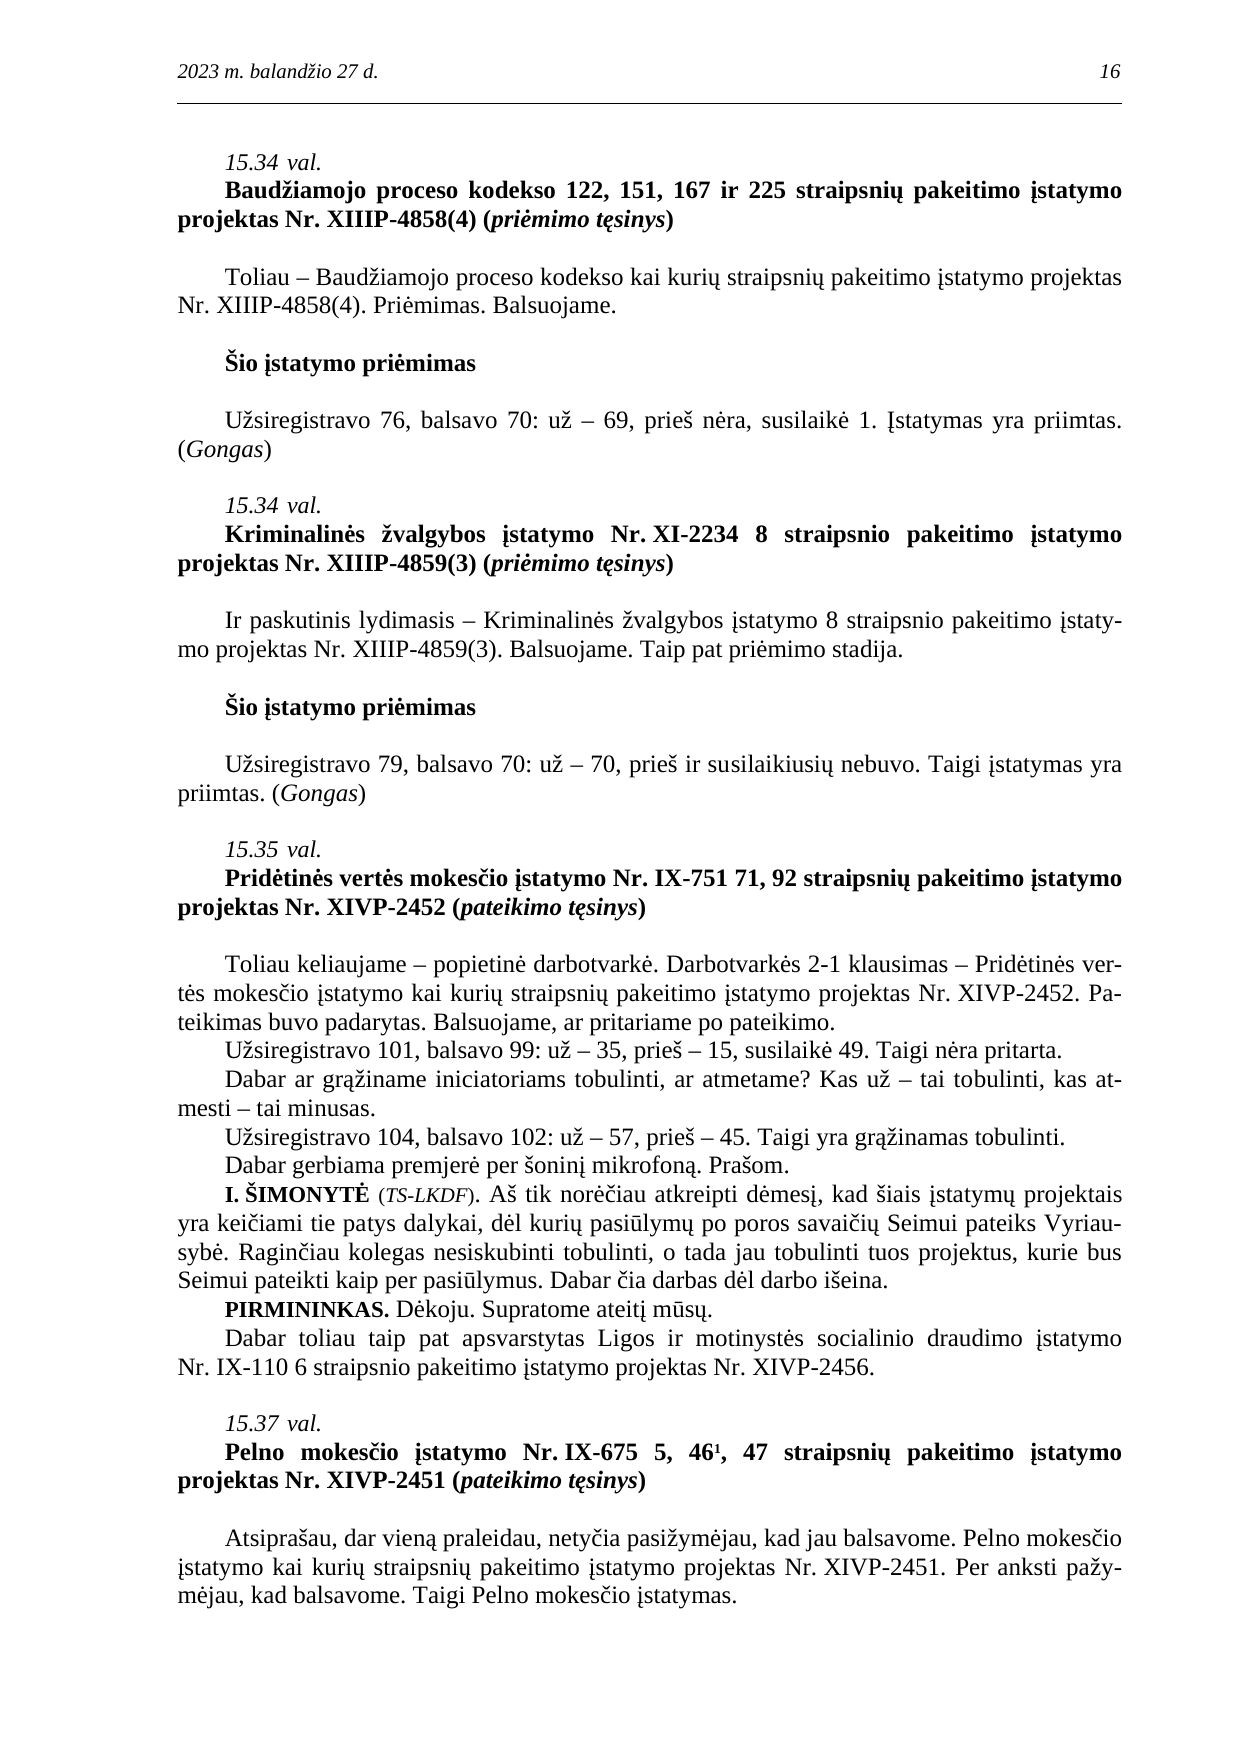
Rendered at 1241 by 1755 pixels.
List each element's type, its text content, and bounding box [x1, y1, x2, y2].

text Ir pas­ku­ti­nis ly­di­ma­sis – Kri­mi­na­li­nės žval­gy­bos įsta­ty­mo 8 straips­nio pa­kei­ti­mo įsta­ty­mo pro­jek­tas Nr. XIIIP-4859(3). Bal­suo­ja­me. Taip pat pri­ėmi­mo sta­di­ja. [177, 605, 1122, 663]
text Šio įsta­ty­mo pri­ėmi­mas [177, 348, 1122, 377]
text To­liau – Bau­džia­mo­jo pro­ce­so ko­dek­so kai ku­rių straips­nių pa­kei­ti­mo įsta­ty­mo pro­jek­tas Nr. XIIIP-4858(4). Pri­ėmi­mas. Bal­suo­ja­me. [177, 262, 1122, 319]
text Bau­džia­mo­jo pro­ce­so ko­dek­so 122, 151, 167 ir 225 straips­nių pa­kei­ti­mo įsta­ty­mo pro­jek­tas Nr. XIIIP-4858(4) (pri­ėmi­mo tę­si­nys) [177, 175, 1122, 233]
text At­si­pra­šau, dar vie­ną pra­lei­dau, ne­ty­čia pa­si­žy­mė­jau, kad jau bal­sa­vo­me. Pel­no mo­kes­čio įsta­ty­mo kai ku­rių straips­nių pa­kei­ti­mo įsta­ty­mo pro­jek­tas Nr. XIVP-2451. Per anks­ti pa­žy­mė­jau, kad bal­sa­vo­me. Tai­gi Pel­no mo­kes­čio įsta­ty­mas. [177, 1523, 1122, 1609]
text Už­si­re­gist­ra­vo 104, bal­sa­vo 102: už – 57, prieš – 45. Tai­gi yra grą­ži­na­mas to­bu­lin­ti. [177, 1122, 1122, 1151]
text Už­si­re­gist­ra­vo 101, bal­sa­vo 99: už – 35, prieš – 15, su­si­lai­kė 49. Tai­gi nė­ra pri­tar­ta. [177, 1036, 1122, 1064]
text Pri­dė­ti­nės ver­tės mo­kes­čio įsta­ty­mo Nr. IX-751 71, 92 straips­nių pa­kei­ti­mo įsta­ty­mo pro­jek­tas Nr. XIVP-2452 (pa­tei­ki­mo tę­si­nys) [177, 863, 1122, 921]
text Šio įsta­ty­mo pri­ėmi­mas [177, 692, 1122, 720]
text I. ŠIMONYTĖ (TS-LKDF). Aš tik no­rė­čiau at­kreip­ti dė­me­sį, kad šiais įsta­ty­mų pro­jek­tais yra kei­čia­mi tie pa­tys da­ly­kai, dėl ku­rių pa­siū­ly­mų po po­ros sa­vai­čių Sei­mui pa­teiks Vy­riau­sy­bė. Ra­gin­čiau ko­le­gas ne­si­sku­bin­ti to­bu­lin­ti, o ta­da jau to­bu­lin­ti tuos pro­jek­tus, ku­rie bus Sei­mui pa­teik­ti kaip per pa­siū­ly­mus. Da­bar čia dar­bas dėl dar­bo iš­ei­na. [177, 1179, 1122, 1294]
text Da­bar ar grą­ži­na­me ini­cia­to­riams to­bu­lin­ti, ar at­me­ta­me? Kas už – tai to­bu­lin­ti, kas at­mes­ti – tai mi­nu­sas. [177, 1064, 1122, 1122]
text 15.34 val. [224, 148, 1122, 175]
text To­liau ke­liau­ja­me – po­pie­ti­nė dar­bo­tvarkė. Dar­bo­tvar­kės 2-1 klau­si­mas – Pri­dė­ti­nės ver­tės mo­kes­čio įsta­ty­mo kai ku­rių straips­nių pa­kei­ti­mo įsta­ty­mo pro­jek­tas Nr. XIVP-2452. Pa­tei­ki­mas bu­vo pa­da­ry­tas. Bal­suo­ja­me, ar pri­ta­ria­me po pa­tei­ki­mo. [177, 949, 1122, 1036]
text Už­si­re­gist­ra­vo 76, bal­sa­vo 70: už – 69, prieš nė­ra, su­si­lai­kė 1. Įsta­ty­mas yra pri­im­tas. (Gon­gas) [177, 405, 1122, 463]
text PIRMININKAS. Dė­ko­ju. Su­pra­to­me at­ei­tį mū­sų. [177, 1294, 1122, 1323]
text 15.35 val. [224, 835, 1122, 863]
text Kri­mi­na­li­nės žval­gy­bos įsta­ty­mo Nr. XI-2234 8 straips­nio pa­kei­ti­mo įsta­ty­mo projek­tas Nr. XIIIP-4859(3) (pri­ėmi­mo tę­si­nys) [177, 519, 1122, 577]
text Už­si­re­gist­ra­vo 79, bal­sa­vo 70: už – 70, prieš ir su­si­lai­kiu­sių ne­bu­vo. Tai­gi įsta­ty­mas yra pri­im­tas. (Gon­gas) [177, 749, 1122, 807]
text Da­bar to­liau taip pat ap­svars­ty­tas Li­gos ir mo­ti­nys­tės so­cia­li­nio drau­di­mo įsta­ty­mo Nr. IX-110 6 straips­nio pa­kei­ti­mo įsta­ty­mo pro­jek­tas Nr. XIVP-2456. [177, 1323, 1122, 1381]
text 15.34 val. [224, 492, 1122, 519]
text Pel­no mo­kes­čio įsta­ty­mo Nr. IX-675 5, 461, 47 straips­nių pa­kei­ti­mo įsta­ty­mo projektas Nr. XIVP-2451 (pa­tei­ki­mo tę­si­nys) [177, 1437, 1122, 1494]
text Da­bar ger­bia­ma prem­je­rė per šo­ni­nį mik­ro­fo­ną. Pra­šom. [177, 1151, 1122, 1179]
text 15.37 val. [224, 1409, 1122, 1437]
